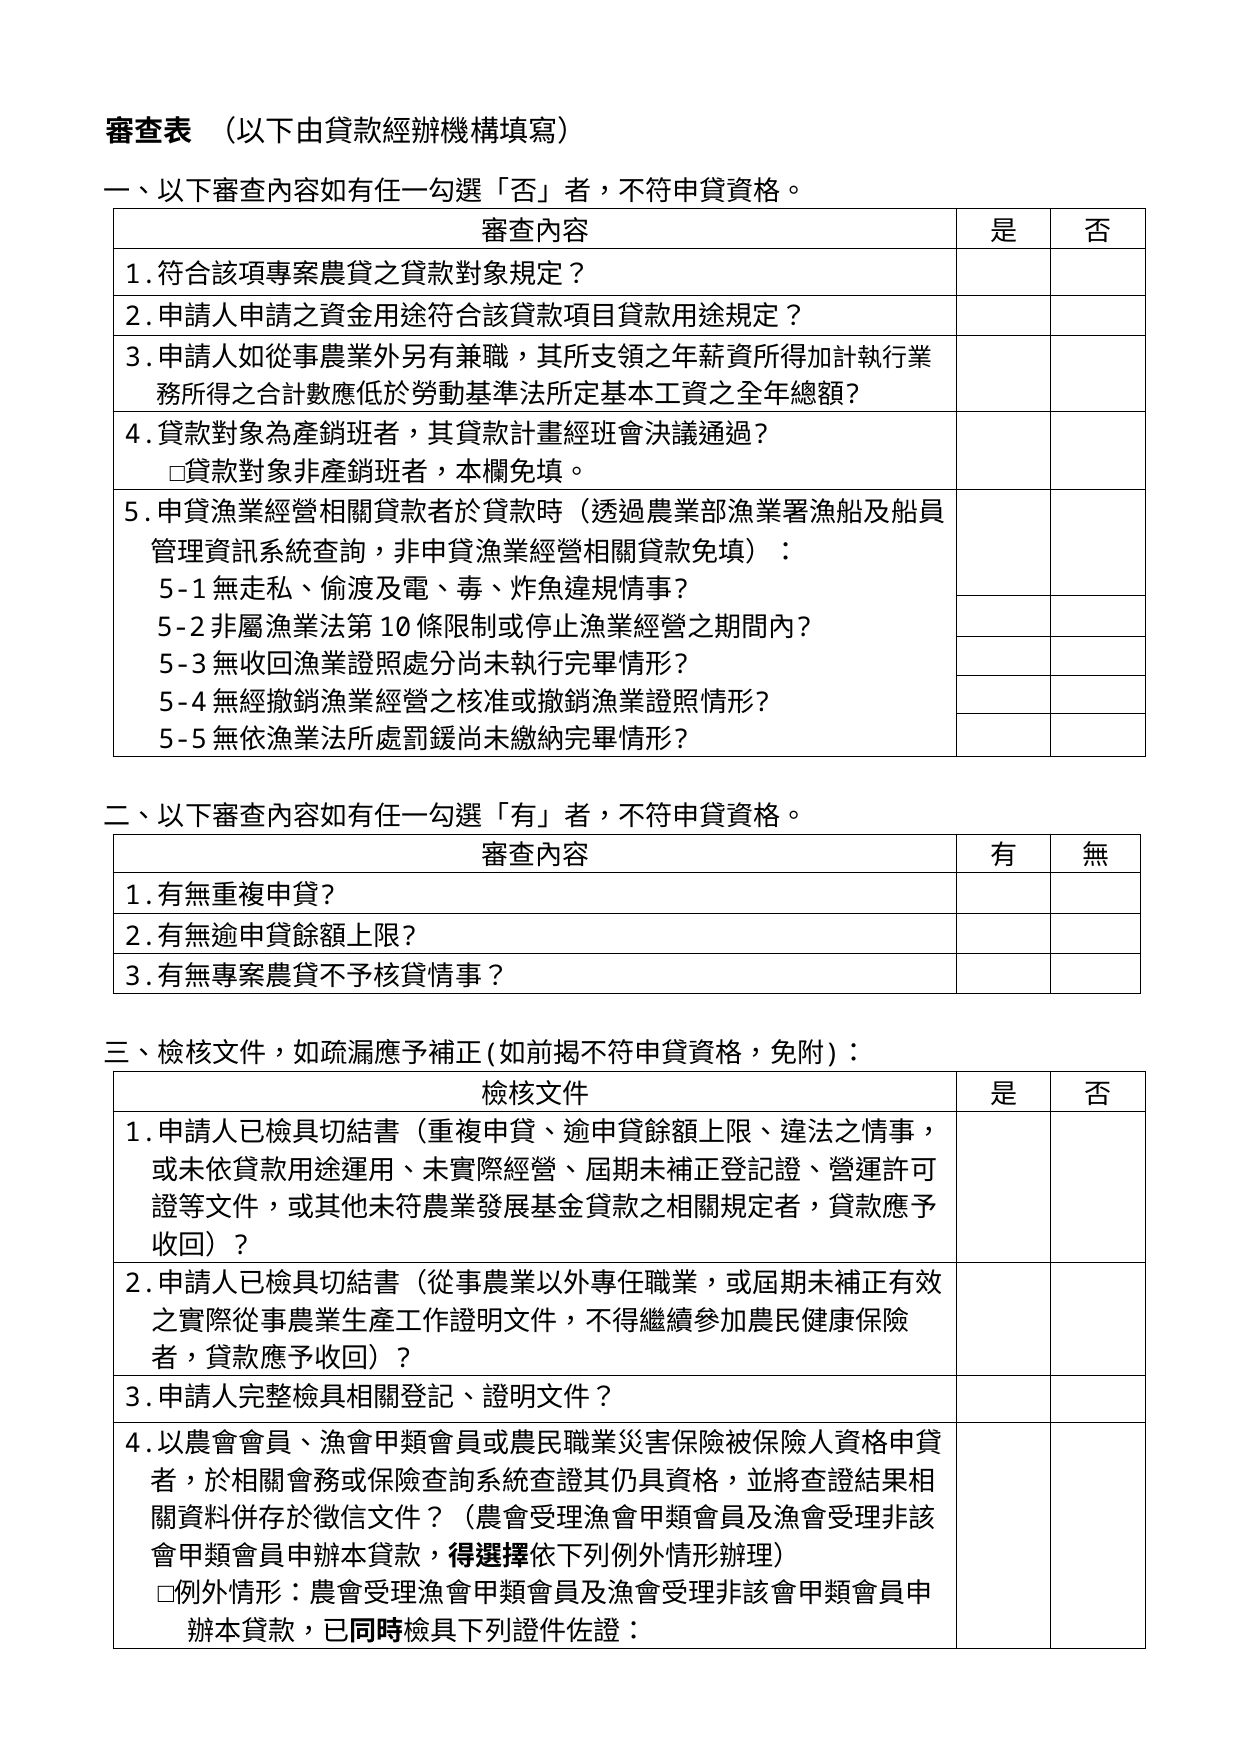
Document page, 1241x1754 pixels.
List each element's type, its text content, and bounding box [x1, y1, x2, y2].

table_cell [957, 336, 1050, 411]
table_cell [957, 1263, 1050, 1375]
table_cell 1.符合該項專案農貸之貸款對象規定？ [114, 249, 956, 294]
table_cell [957, 676, 1050, 713]
table_cell [957, 914, 1050, 953]
table_cell [1051, 412, 1145, 489]
table_cell 5.申貸漁業經營相關貸款者於貸款時（透過農業部漁業署漁船及船員管理資訊系統查詢，非申貸漁業經營相關貸款免填）： 5-1無走私、偷渡及電、毒、炸魚違規情事? 5-2非屬漁業法第10條限制或停止漁業經營之期間內? 5-3無收回漁業證照處分尚未執行完畢情形? 5-4無經撤銷漁業經營之核准或撤銷漁業證照情形? 5-5無依漁業法所處罰鍰尚未繳納完畢情形? [114, 490, 956, 756]
table_cell [1051, 1423, 1145, 1648]
table_cell [1051, 873, 1140, 912]
table_cell [957, 873, 1050, 912]
table_cell [957, 714, 1050, 756]
table_cell [957, 412, 1050, 489]
text 二、以下審查內容如有任一勾選「有」者，不符申貸資格。 [103, 794, 1152, 833]
table_cell [957, 296, 1050, 335]
table_header 審查內容 [114, 835, 956, 872]
table_cell [957, 1423, 1050, 1648]
table_cell [1051, 1263, 1145, 1375]
table_cell 3.申請人完整檢具相關登記、證明文件？ [114, 1376, 956, 1422]
table_header 否 [1051, 209, 1145, 248]
table_cell 4.以農會會員、漁會甲類會員或農民職業災害保險被保險人資格申貸者，於相關會務或保險查詢系統查證其仍具資格，並將查證結果相關資料併存於徵信文件？（農會受理漁會甲類會員及漁會受理非該會甲類會員申辦本貸款，得選擇依下列例外情形辦理） □例外情形：農會受理漁會甲類會員及漁會受理非該會甲類會員申辦本貸款，已同時檢具下列證件佐證： [114, 1423, 956, 1648]
table_cell 2.申請人已檢具切結書（從事農業以外專任職業，或屆期未補正有效之實際從事農業生產工作證明文件，不得繼續參加農民健康保險者，貸款應予收回）? [114, 1263, 956, 1375]
table_header 無 [1051, 835, 1140, 872]
table_cell 2.有無逾申貸餘額上限? [114, 914, 956, 953]
table_cell 2.申請人申請之資金用途符合該貸款項目貸款用途規定？ [114, 296, 956, 335]
table_header 否 [1051, 1072, 1145, 1111]
table_cell [1051, 1376, 1145, 1422]
table_header 有 [957, 835, 1050, 872]
table_header 是 [957, 209, 1050, 248]
table_cell [1051, 490, 1145, 595]
table_header 檢核文件 [114, 1072, 956, 1111]
table_cell [957, 637, 1050, 674]
table_cell [957, 490, 1050, 595]
table_cell [1051, 249, 1145, 294]
table_cell [1051, 296, 1145, 335]
table_cell [1051, 1112, 1145, 1262]
table_cell [1051, 676, 1145, 713]
table_cell [957, 249, 1050, 294]
text 三、檢核文件，如疏漏應予補正(如前揭不符申貸資格，免附)： [103, 1031, 1152, 1071]
table_cell [1051, 637, 1145, 674]
text 審查表 （以下由貸款經辦機構填寫） [105, 107, 1152, 150]
table_header 審查內容 [114, 209, 956, 248]
table_cell [1051, 596, 1145, 636]
table_header 是 [957, 1072, 1050, 1111]
text 一、以下審查內容如有任一勾選「否」者，不符申貸資格。 [103, 168, 1152, 208]
table_cell [957, 1376, 1050, 1422]
table_cell [957, 1112, 1050, 1262]
table_cell [1051, 714, 1145, 756]
table_cell 4.貸款對象為產銷班者，其貸款計畫經班會決議通過? □貸款對象非產銷班者，本欄免填。 [114, 412, 956, 489]
table_cell [957, 954, 1050, 993]
table_cell [957, 596, 1050, 636]
table_cell [1051, 954, 1140, 993]
table_cell [1051, 914, 1140, 953]
table_cell 3.有無專案農貸不予核貸情事？ [114, 954, 956, 993]
table_cell 3.申請人如從事農業外另有兼職，其所支領之年薪資所得加計執行業務所得之合計數應低於勞動基準法所定基本工資之全年總額? [114, 336, 956, 411]
table_cell [1051, 336, 1145, 411]
table_cell 1.申請人已檢具切結書（重複申貸、逾申貸餘額上限、違法之情事，或未依貸款用途運用、未實際經營、屆期未補正登記證、營運許可證等文件，或其他未符農業發展基金貸款之相關規定者，貸款應予收回）? [114, 1112, 956, 1262]
table_cell 1.有無重複申貸? [114, 873, 956, 912]
